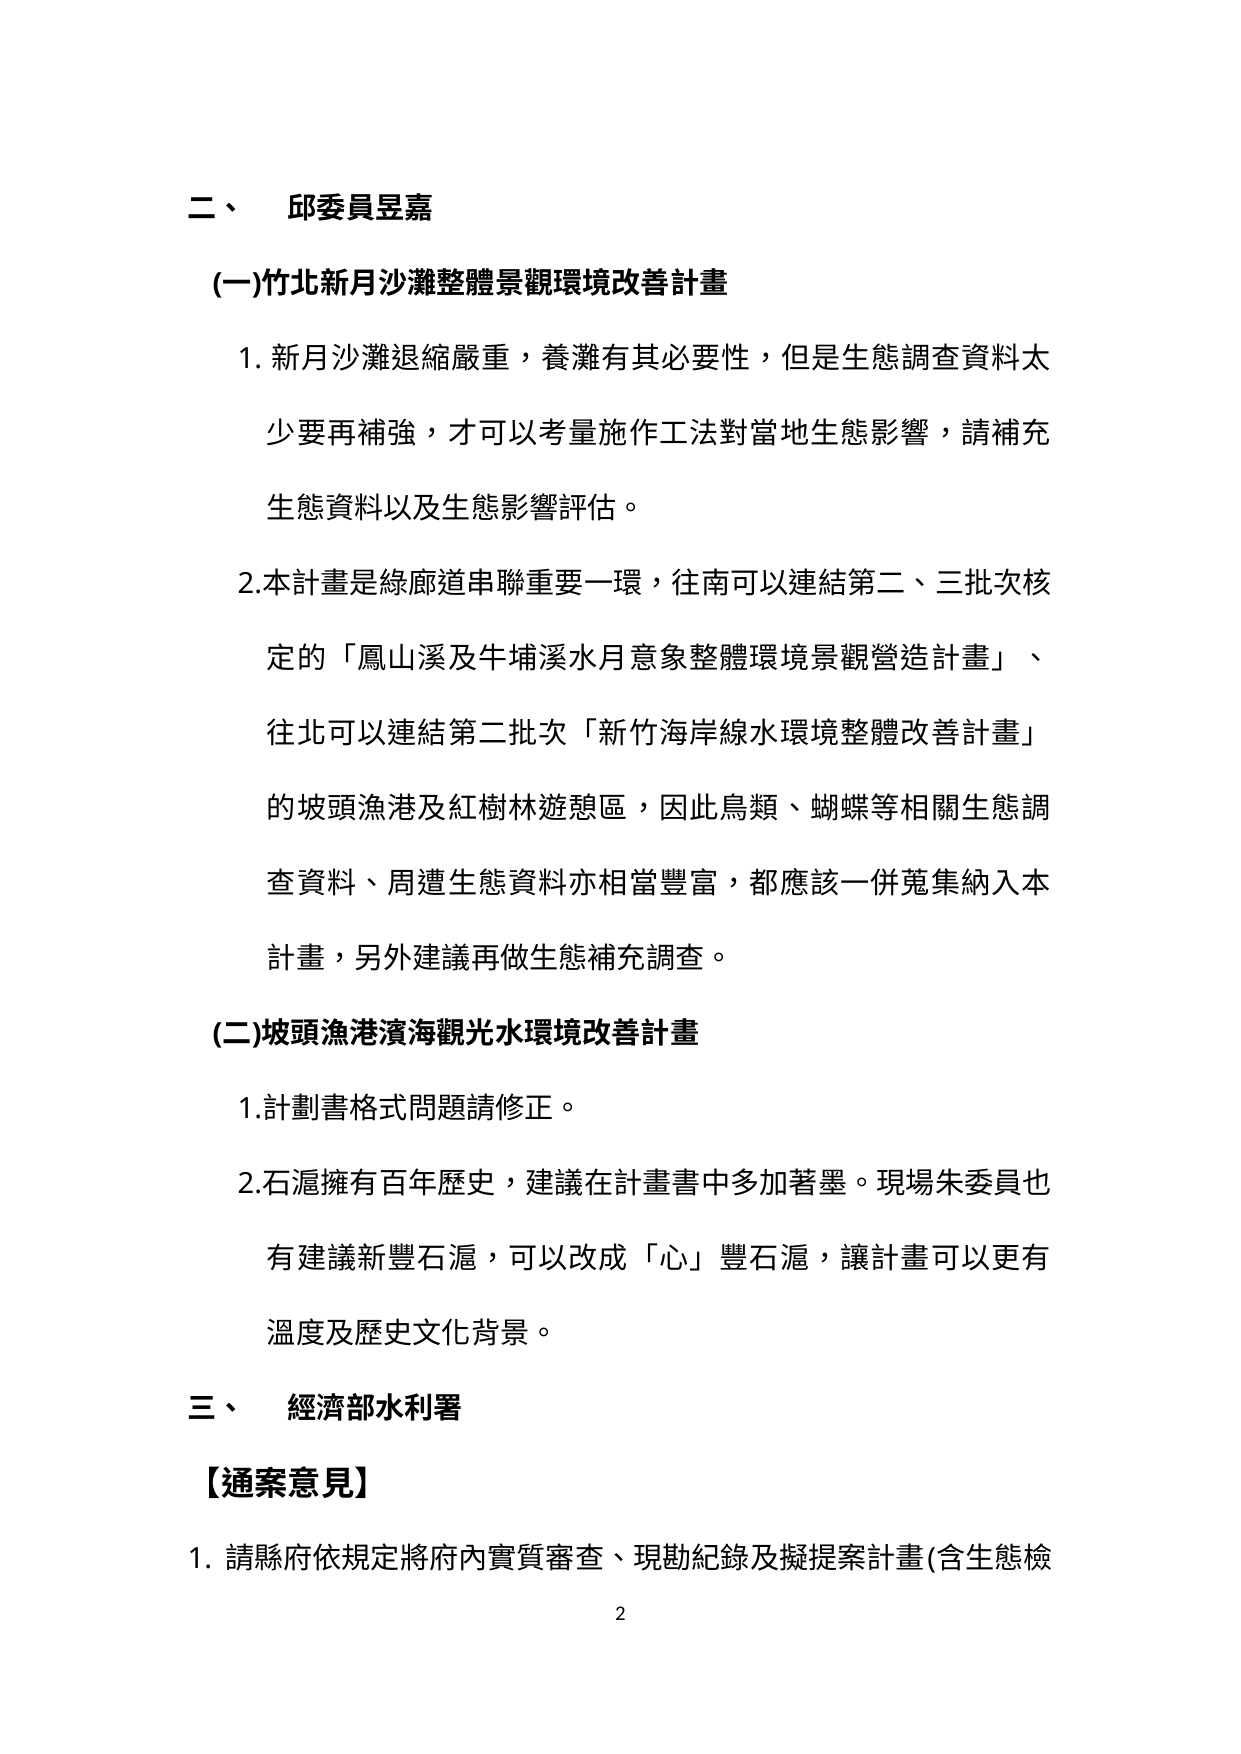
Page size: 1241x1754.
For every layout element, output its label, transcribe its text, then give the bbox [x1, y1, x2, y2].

list (二)坡頭漁港濱海觀光水環境改善計畫 [212, 987, 1053, 1062]
text 2.本計畫是綠廊道串聯重要一環，往南可以連結第二、三批次核定的「鳳山溪及牛埔溪水月意象整體環境景觀營造計畫」、往北可以連結第二批次「新竹海岸線水環境整體改善計畫」的坡頭漁港及紅樹林遊憩區，因此鳥類、蝴蝶等相關生態調查資料、周遭生態資料亦相當豐富，都應該一併蒐集納入本計畫，另外建議再做生態補充調查。 [237, 537, 1053, 987]
text 1.計劃書格式問題請修正。 [237, 1062, 1053, 1137]
text 【通案意見】 [187, 1437, 1053, 1512]
list 邱委員昱嘉 [187, 162, 1053, 237]
list (一)竹北新月沙灘整體景觀環境改善計畫 [212, 237, 1053, 312]
text 1. 新月沙灘退縮嚴重，養灘有其必要性，但是生態調查資料太少要再補強，才可以考量施作工法對當地生態影響，請補充生態資料以及生態影響評估。 [237, 312, 1053, 537]
list 經濟部水利署 [187, 1362, 1053, 1437]
list 請縣府依規定將府內實質審查、現勘紀錄及擬提案計畫(含生態檢 [187, 1512, 1053, 1587]
text 2.石滬擁有百年歷史，建議在計畫書中多加著墨。現場朱委員也有建議新豐石滬，可以改成「心」豐石滬，讓計畫可以更有溫度及歷史文化背景。 [237, 1137, 1053, 1362]
